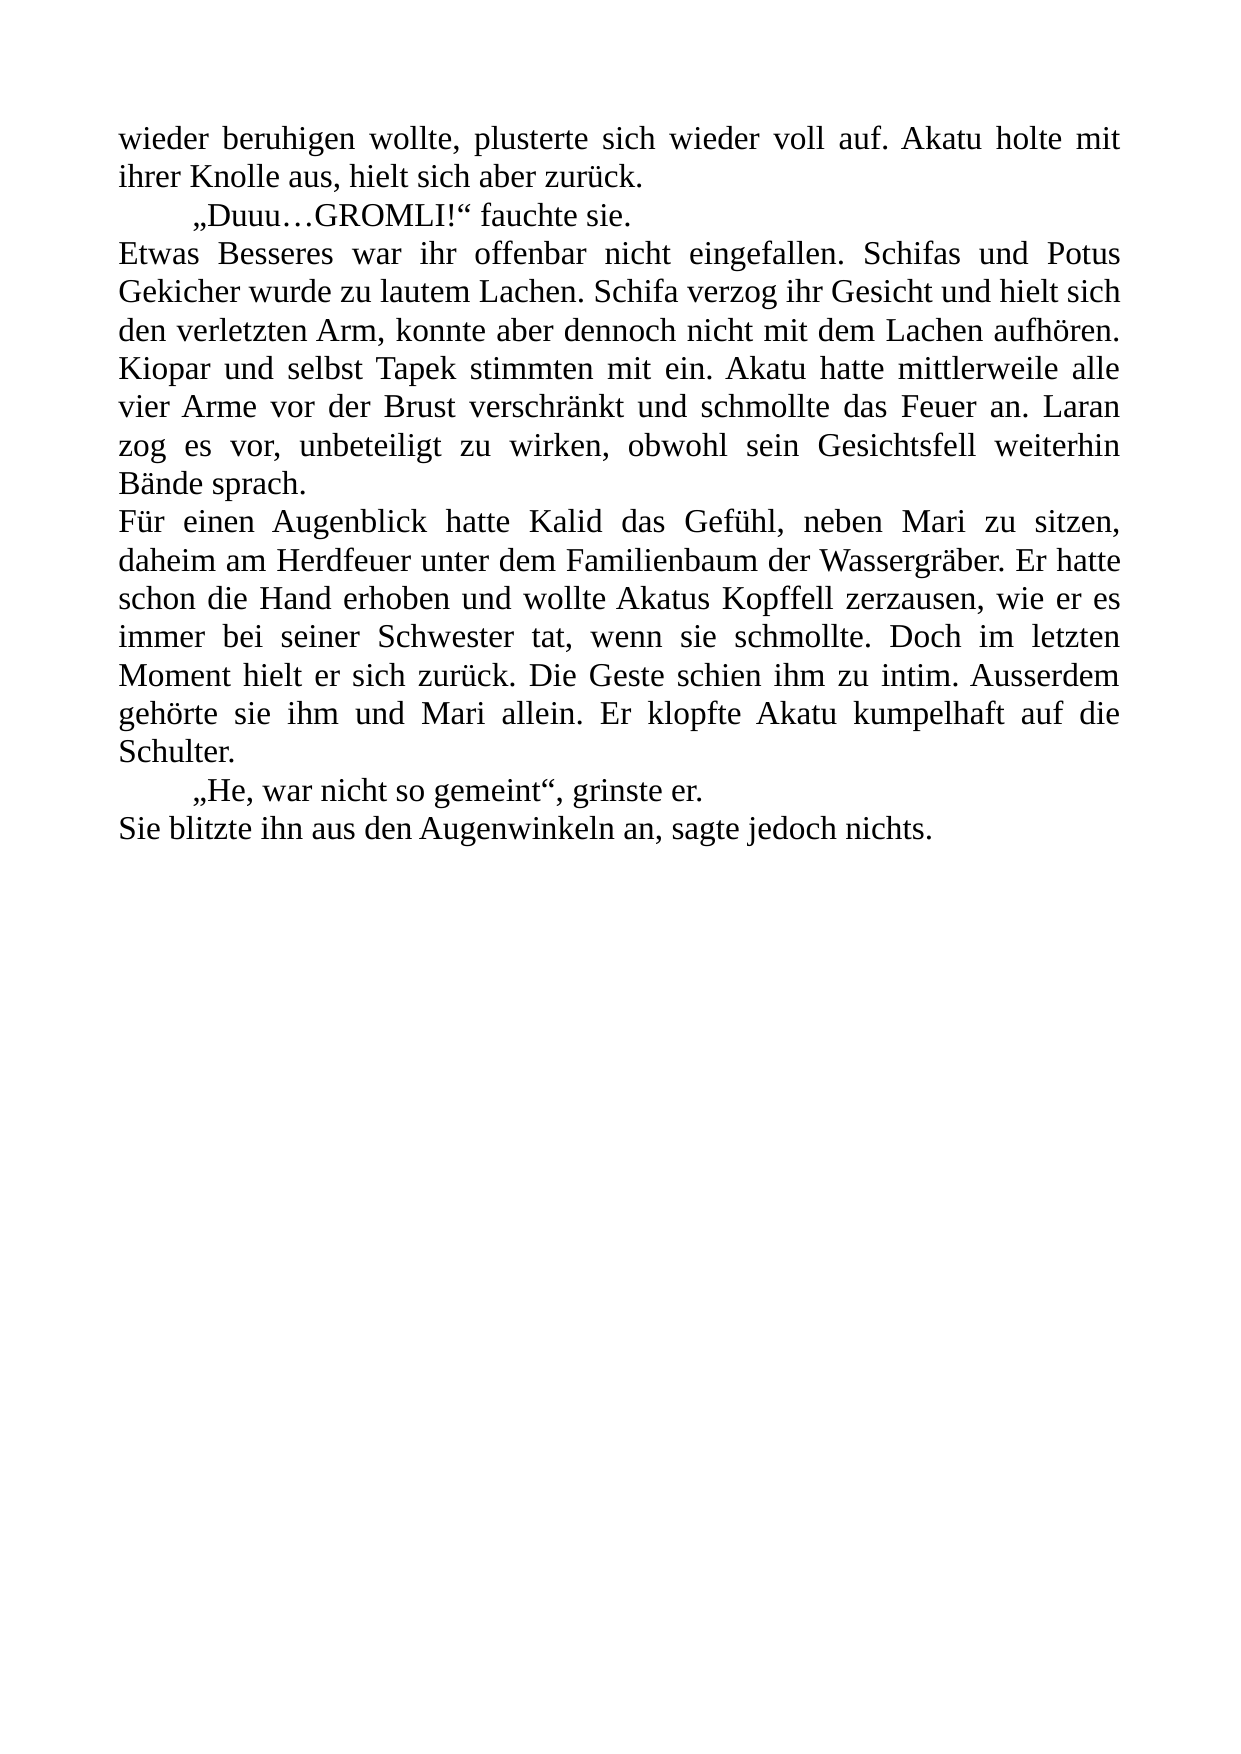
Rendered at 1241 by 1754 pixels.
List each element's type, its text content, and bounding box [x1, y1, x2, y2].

text Für einen Augenblick hatte Kalid das Gefühl, neben Mari zu sitzen, daheim am Herdfeuer unter dem Familienbaum der Wassergräber. Er hatte schon die Hand erhoben und wollte Akatus Kopffell zerzausen, wie er es immer bei seiner Schwester tat, wenn sie schmollte. Doch im letzten Moment hielt er sich zurück. Die Geste schien ihm zu intim. Ausserdem gehörte sie ihm und Mari allein. Er klopfte Akatu kumpelhaft auf die Schulter. [118, 501, 1122, 770]
text wieder beruhigen wollte, plusterte sich wieder voll auf. Akatu holte mit ihrer Knolle aus, hielt sich aber zurück. [118, 118, 1122, 195]
text Etwas Besseres war ihr offenbar nicht eingefallen. Schifas und Potus Gekicher wurde zu lautem Lachen. Schifa verzog ihr Gesicht und hielt sich den verletzten Arm, konnte aber dennoch nicht mit dem Lachen aufhören. Kiopar und selbst Tapek stimmten mit ein. Akatu hatte mittlerweile alle vier Arme vor der Brust verschränkt und schmollte das Feuer an. Laran zog es vor, unbeteiligt zu wirken, obwohl sein Gesichtsfell weiterhin Bände sprach. [118, 233, 1122, 501]
text „Duuu…GROMLI!“ fauchte sie. [118, 195, 1122, 233]
text „He, war nicht so gemeint“, grinste er. [118, 770, 1122, 808]
text Sie blitzte ihn aus den Augenwinkeln an, sagte jedoch nichts. [118, 808, 1122, 846]
